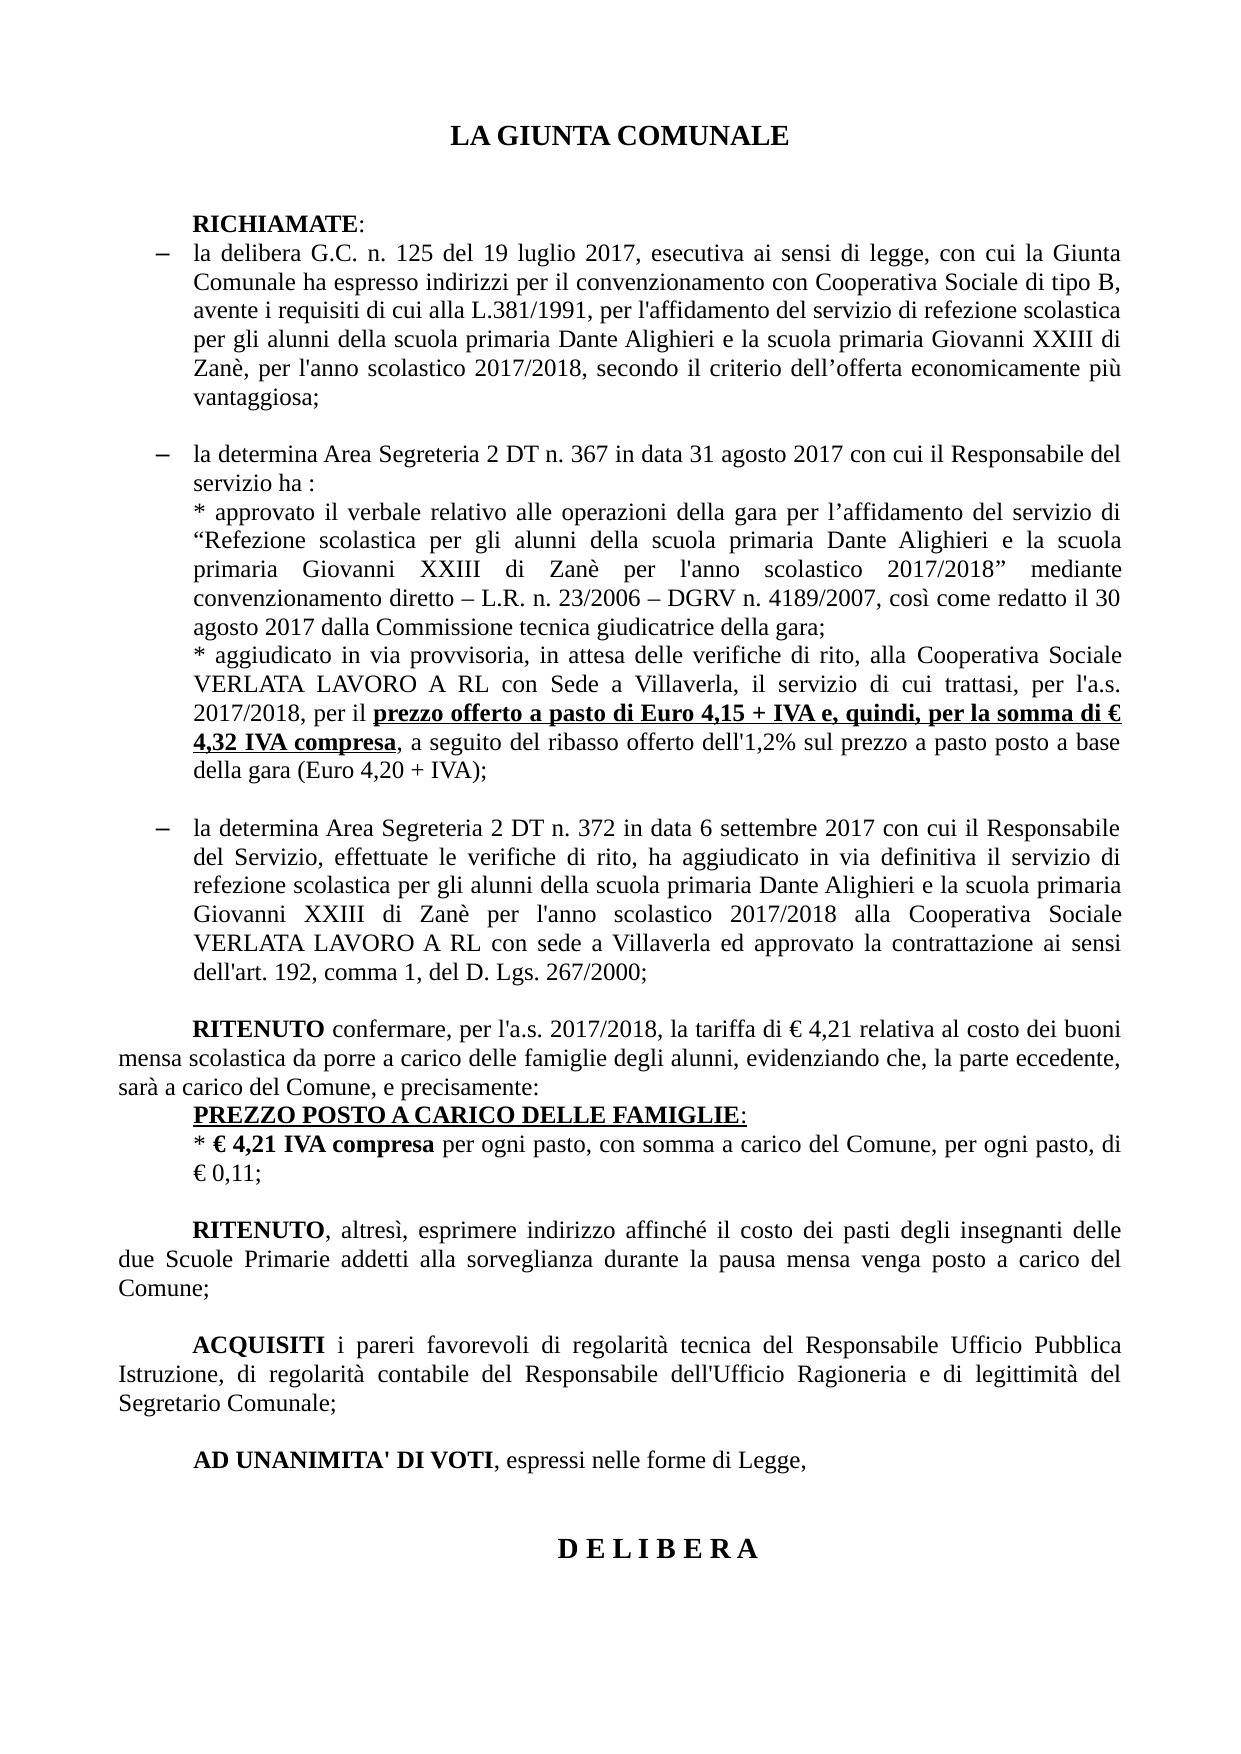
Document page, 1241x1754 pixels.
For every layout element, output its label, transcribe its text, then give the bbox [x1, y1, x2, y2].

list * aggiudicato in via provvisoria, in attesa delle verifiche di rito, alla Cooperativa Sociale VERLATA LAVORO A RL con Sede a Villaverla, il servizio di cui trattasi, per l'a.s. 2017/2018, per il prezzo offerto a pasto di Euro 4,15 + IVA e, quindi, per la somma di € 4,32 IVA compresa, a seguito del ribasso offerto dell'1,2% sul prezzo a pasto posto a base della gara (Euro 4,20 + IVA); [156, 640, 1122, 784]
list la determina Area Segreteria 2 DT n. 367 in data 31 agosto 2017 con cui il Responsabile del servizio ha : [156, 439, 1122, 497]
list la determina Area Segreteria 2 DT n. 372 in data 6 settembre 2017 con cui il Responsabile del Servizio, effettuate le verifiche di rito, ha aggiudicato in via definitiva il servizio di refezione scolastica per gli alunni della scuola primaria Dante Alighieri e la scuola primaria Giovanni XXIII di Zanè per l'anno scolastico 2017/2018 alla Cooperativa Sociale VERLATA LAVORO A RL con sede a Villaverla ed approvato la contrattazione ai sensi dell'art. 192, comma 1, del D. Lgs. 267/2000; [156, 813, 1122, 985]
text ACQUISITI i pareri favorevoli di regolarità tecnica del Responsabile Ufficio Pubblica Istruzione, di regolarità contabile del Responsabile dell'Ufficio Ragioneria e di legittimità del Segretario Comunale; [118, 1330, 1122, 1417]
list * € 4,21 IVA compresa per ogni pasto, con somma a carico del Comune, per ogni pasto, di € 0,11; [156, 1129, 1122, 1187]
subtitle LA GIUNTA COMUNALE [118, 118, 1122, 152]
list D E L I B E R A [156, 1532, 1122, 1565]
list PREZZO POSTO A CARICO DELLE FAMIGLIE: [156, 1100, 1122, 1129]
text RITENUTO, altresì, esprimere indirizzo affinché il costo dei pasti degli insegnanti delle due Scuole Primarie addetti alla sorveglianza durante la pausa mensa venga posto a carico del Comune; [118, 1215, 1122, 1302]
list la delibera G.C. n. 125 del 19 luglio 2017, esecutiva ai sensi di legge, con cui la Giunta Comunale ha espresso indirizzi per il convenzionamento con Cooperativa Sociale di tipo B, avente i requisiti di cui alla L.381/1991, per l'affidamento del servizio di refezione scolastica per gli alunni della scuola primaria Dante Alighieri e la scuola primaria Giovanni XXIII di Zanè, per l'anno scolastico 2017/2018, secondo il criterio dell’offerta economicamente più vantaggiosa; [156, 238, 1122, 410]
list * approvato il verbale relativo alle operazioni della gara per l’affidamento del servizio di “Refezione scolastica per gli alunni della scuola primaria Dante Alighieri e la scuola primaria Giovanni XXIII di Zanè per l'anno scolastico 2017/2018” mediante convenzionamento diretto – L.R. n. 23/2006 – DGRV n. 4189/2007, così come redatto il 30 agosto 2017 dalla Commissione tecnica giudicatrice della gara; [156, 497, 1122, 640]
text RITENUTO confermare, per l'a.s. 2017/2018, la tariffa di € 4,21 relativa al costo dei buoni mensa scolastica da porre a carico delle famiglie degli alunni, evidenziando che, la parte eccedente, sarà a carico del Comune, e precisamente: [118, 1014, 1122, 1100]
text RICHIAMATE: [118, 209, 1122, 238]
list AD UNANIMITA' DI VOTI, espressi nelle forme di Legge, [156, 1445, 1122, 1474]
